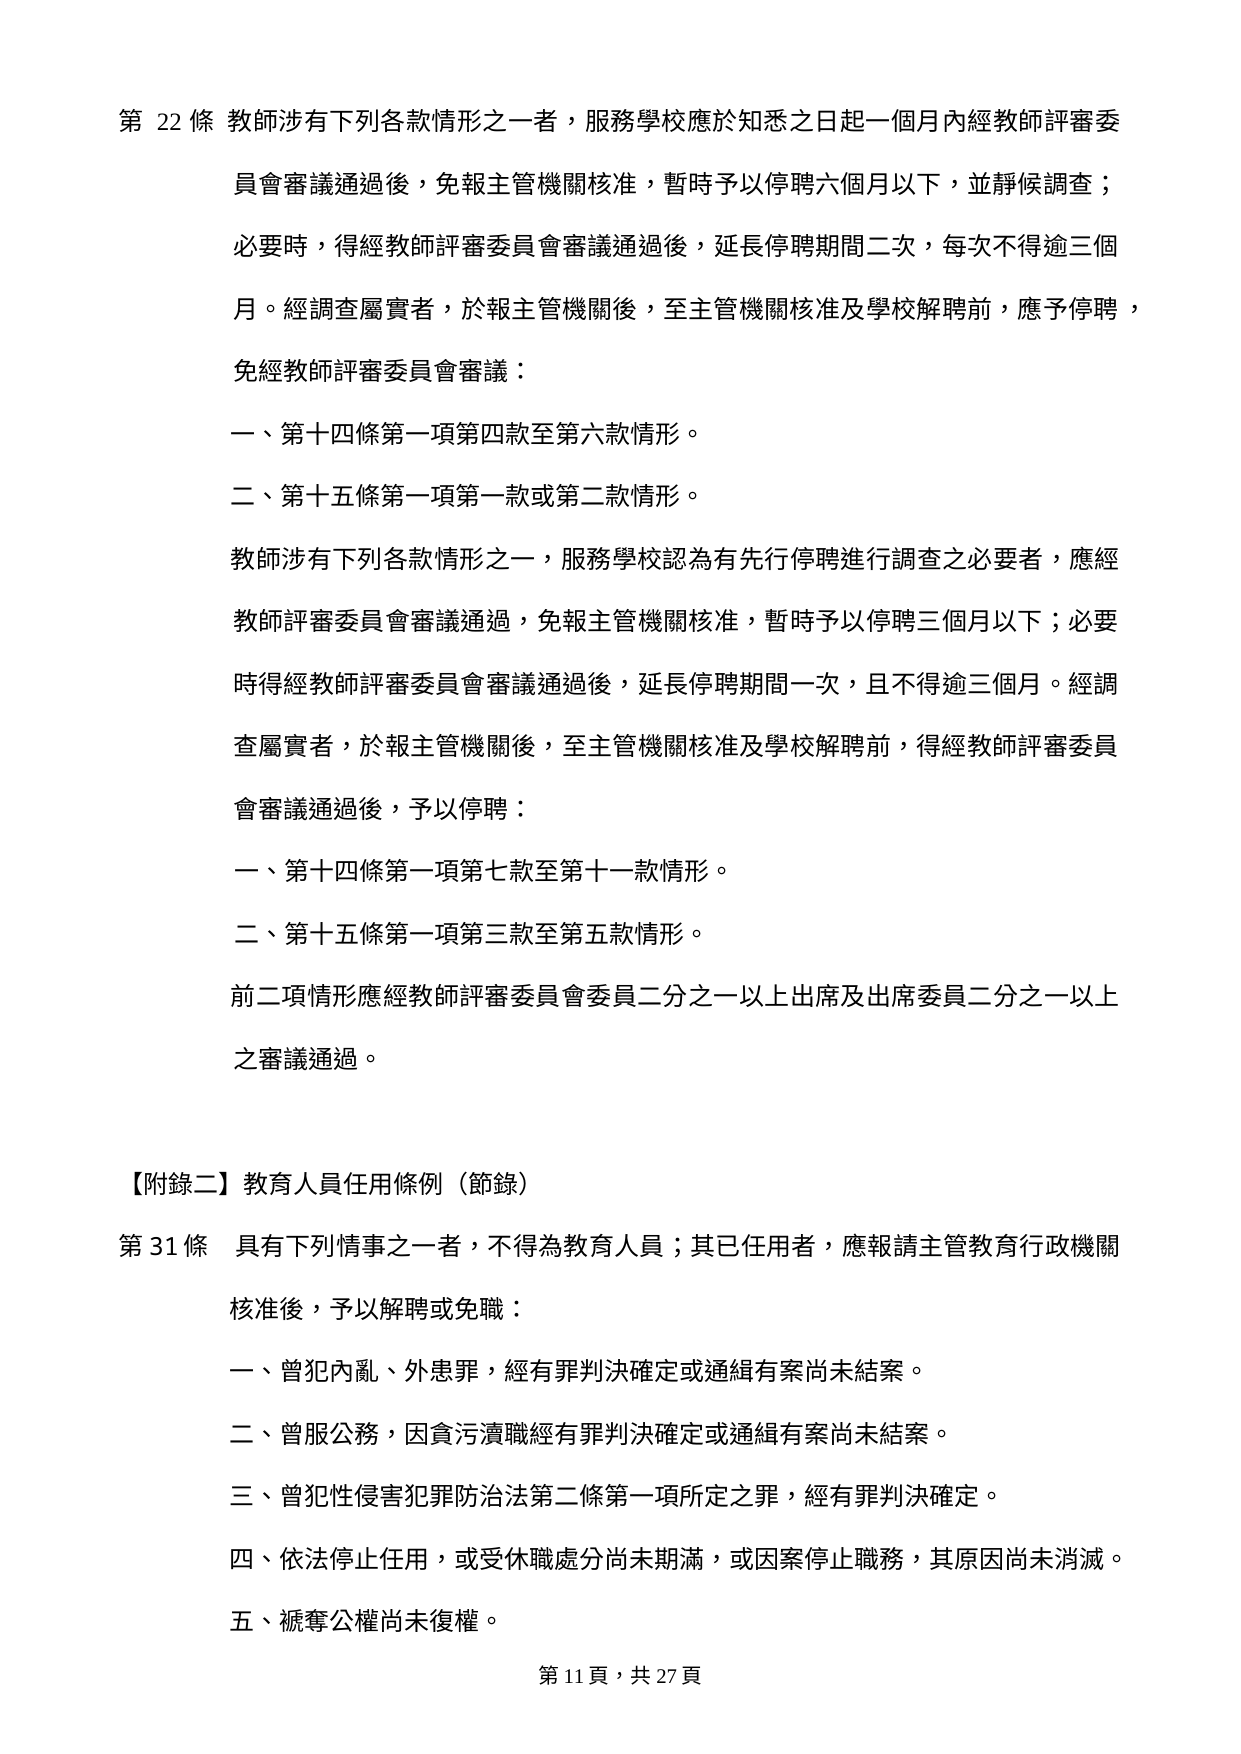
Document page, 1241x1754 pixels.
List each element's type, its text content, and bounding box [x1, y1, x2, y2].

text 四、依法停止任用，或受休職處分尚未期滿，或因案停止職務，其原因尚未消滅。 [118, 1516, 1122, 1578]
text 第 22 條 教師涉有下列各款情形之一者，服務學校應於知悉之日起一個月內經教師評審委員會審議通過後，免報主管機關核准，暫時予以停聘六個月以下，並靜候調查；必要時，得經教師評審委員會審議通過後，延長停聘期間二次，每次不得逾三個月。經調查屬實者，於報主管機關後，至主管機關核准及學校解聘前，應予停聘，免經教師評審委員會審議： [118, 78, 1122, 391]
text 二、曾服公務，因貪污瀆職經有罪判決確定或通緝有案尚未結案。 [118, 1391, 1122, 1453]
text 前二項情形應經教師評審委員會委員二分之一以上出席及出席委員二分之一以上之審議通過。 [231, 953, 1122, 1078]
text 三、曾犯性侵害犯罪防治法第二條第一項所定之罪，經有罪判決確定。 [118, 1453, 1122, 1516]
text 一、第十四條第一項第七款至第十一款情形。 [118, 828, 1122, 891]
text 二、第十五條第一項第一款或第二款情形。 [118, 453, 1122, 516]
text 第31條 具有下列情事之一者，不得為教育人員；其已任用者，應報請主管教育行政機關核准後，予以解聘或免職： [118, 1203, 1122, 1328]
text 二、第十五條第一項第三款至第五款情形。 [118, 891, 1122, 953]
text 教師涉有下列各款情形之一，服務學校認為有先行停聘進行調查之必要者，應經教師評審委員會審議通過，免報主管機關核准，暫時予以停聘三個月以下；必要時得經教師評審委員會審議通過後，延長停聘期間一次，且不得逾三個月。經調查屬實者，於報主管機關後，至主管機關核准及學校解聘前，得經教師評審委員會審議通過後，予以停聘： [231, 516, 1122, 828]
text 一、曾犯內亂、外患罪，經有罪判決確定或通緝有案尚未結案。 [118, 1328, 1122, 1391]
text 一、第十四條第一項第四款至第六款情形。 [118, 391, 1122, 453]
text 五、褫奪公權尚未復權。 [118, 1578, 1122, 1641]
text 【附錄二】教育人員任用條例（節錄） [118, 1141, 1122, 1203]
